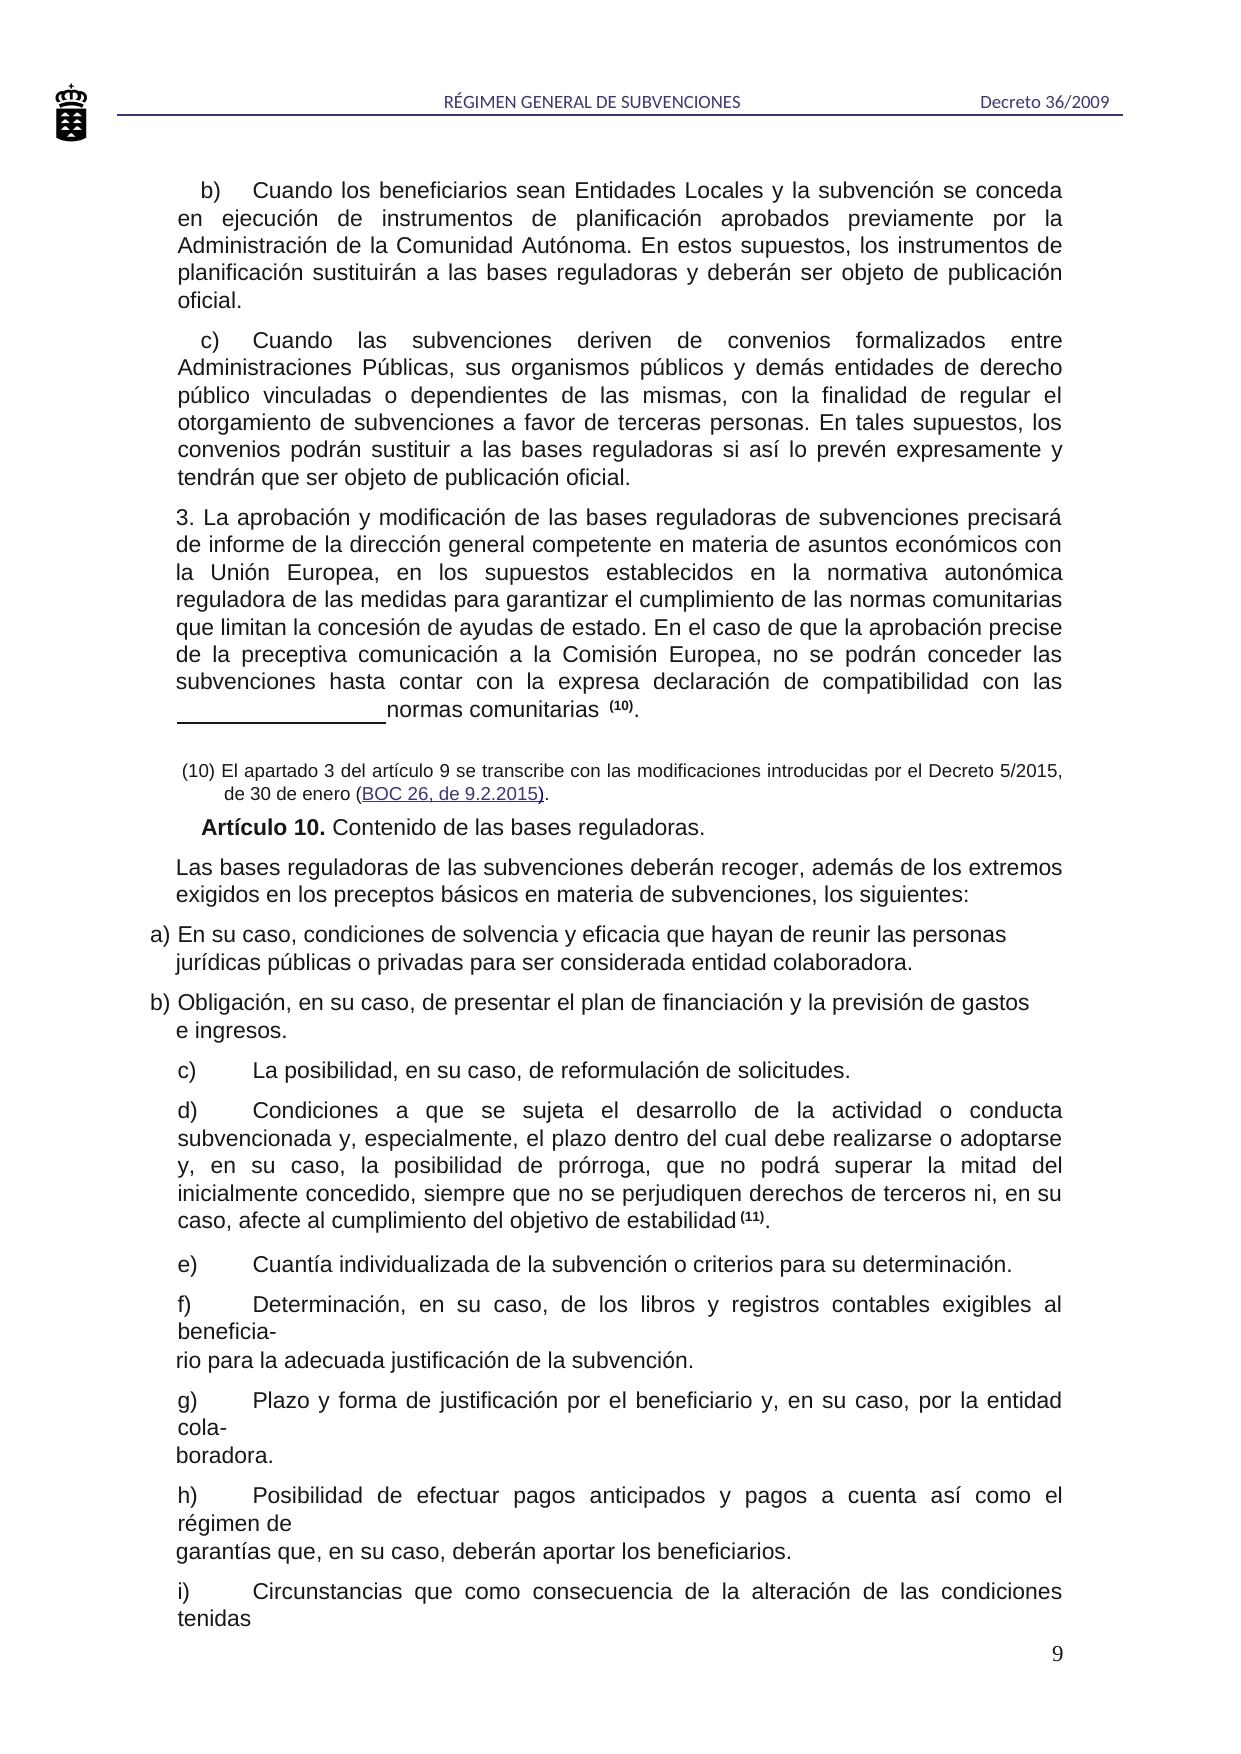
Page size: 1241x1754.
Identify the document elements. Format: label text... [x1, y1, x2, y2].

list La posibilidad, en su caso, de reformulación de solicitudes. [177, 1057, 1063, 1084]
list Circunstancias que como consecuencia de la alteración de las condiciones tenidas [177, 1578, 1063, 1632]
list En su caso, condiciones de solvencia y eficacia que hayan de reunir las personas [150, 921, 1063, 947]
text Artículo 10. Contenido de las bases reguladoras. [201, 814, 1063, 840]
list Determinación, en su caso, de los libros y registros contables exigibles al beneficia- [177, 1291, 1063, 1345]
list Cuando las subvenciones deriven de convenios formalizados entre Administraciones Públicas, sus organismos públicos y demás entidades de derecho público vinculadas o dependientes de las mismas, con la finalidad de regular el otorgamiento de subvenciones a favor de terceras personas. En tales supuestos, los convenios podrán sustituir a las bases reguladoras si así lo prevén expresamente y tendrán que ser objeto de publicación oficial. [177, 327, 1063, 490]
text garantías que, en su caso, deberán aportar los beneficiarios. [176, 1538, 1063, 1564]
text Las bases reguladoras de las subvenciones deberán recoger, además de los extremos exigidos en los preceptos básicos en materia de subvenciones, los siguientes: [176, 854, 1063, 907]
text jurídicas públicas o privadas para ser considerada entidad colaboradora. [176, 949, 1063, 976]
text e ingresos. [176, 1017, 1063, 1044]
list Cuando los beneficiarios sean Entidades Locales y la subvención se conceda en ejecución de instrumentos de planificación aprobados previamente por la Administración de la Comunidad Autónoma. En estos supuestos, los instrumentos de planificación sustituirán a las bases reguladoras y deberán ser objeto de publicación oficial. [177, 177, 1063, 313]
text 3. La aprobación y modificación de las bases reguladoras de subvenciones precisará de informe de la dirección general competente en materia de asuntos económicos con la Unión Europea, en los supuestos establecidos en la normativa autonómica reguladora de las medidas para garantizar el cumplimiento de las normas comunitarias que limitan la concesión de ayudas de estado. En el caso de que la aprobación precise de la preceptiva comunicación a la Comisión Europea, no se podrán conceder las subvenciones hasta contar con la expresa declaración de compatibilidad con las normas comunitarias (10). [176, 504, 1063, 722]
text boradora. [176, 1442, 1063, 1469]
list Posibilidad de efectuar pagos anticipados y pagos a cuenta así como el régimen de [177, 1482, 1063, 1536]
text (10) El apartado 3 del artículo 9 se transcribe con las modificaciones introducidas por el Decreto 5/2015, de 30 de enero (BOC 26, de 9.2.2015). [176, 760, 1063, 804]
text rio para la adecuada justificación de la subvención. [176, 1347, 1063, 1373]
list Obligación, en su caso, de presentar el plan de financiación y la previsión de gastos [150, 989, 1063, 1016]
list Cuantía individualizada de la subvención o criterios para su determinación. [177, 1251, 1063, 1277]
list Condiciones a que se sujeta el desarrollo de la actividad o conducta subvencionada y, especialmente, el plazo dentro del cual debe realizarse o adoptarse y, en su caso, la posibilidad de prórroga, que no podrá superar la mitad del inicialmente concedido, siempre que no se perjudiquen derechos de terceros ni, en su caso, afecte al cumplimiento del objetivo de estabilidad (11). [177, 1097, 1063, 1233]
list Plazo y forma de justificación por el beneficiario y, en su caso, por la entidad cola- [177, 1387, 1063, 1440]
